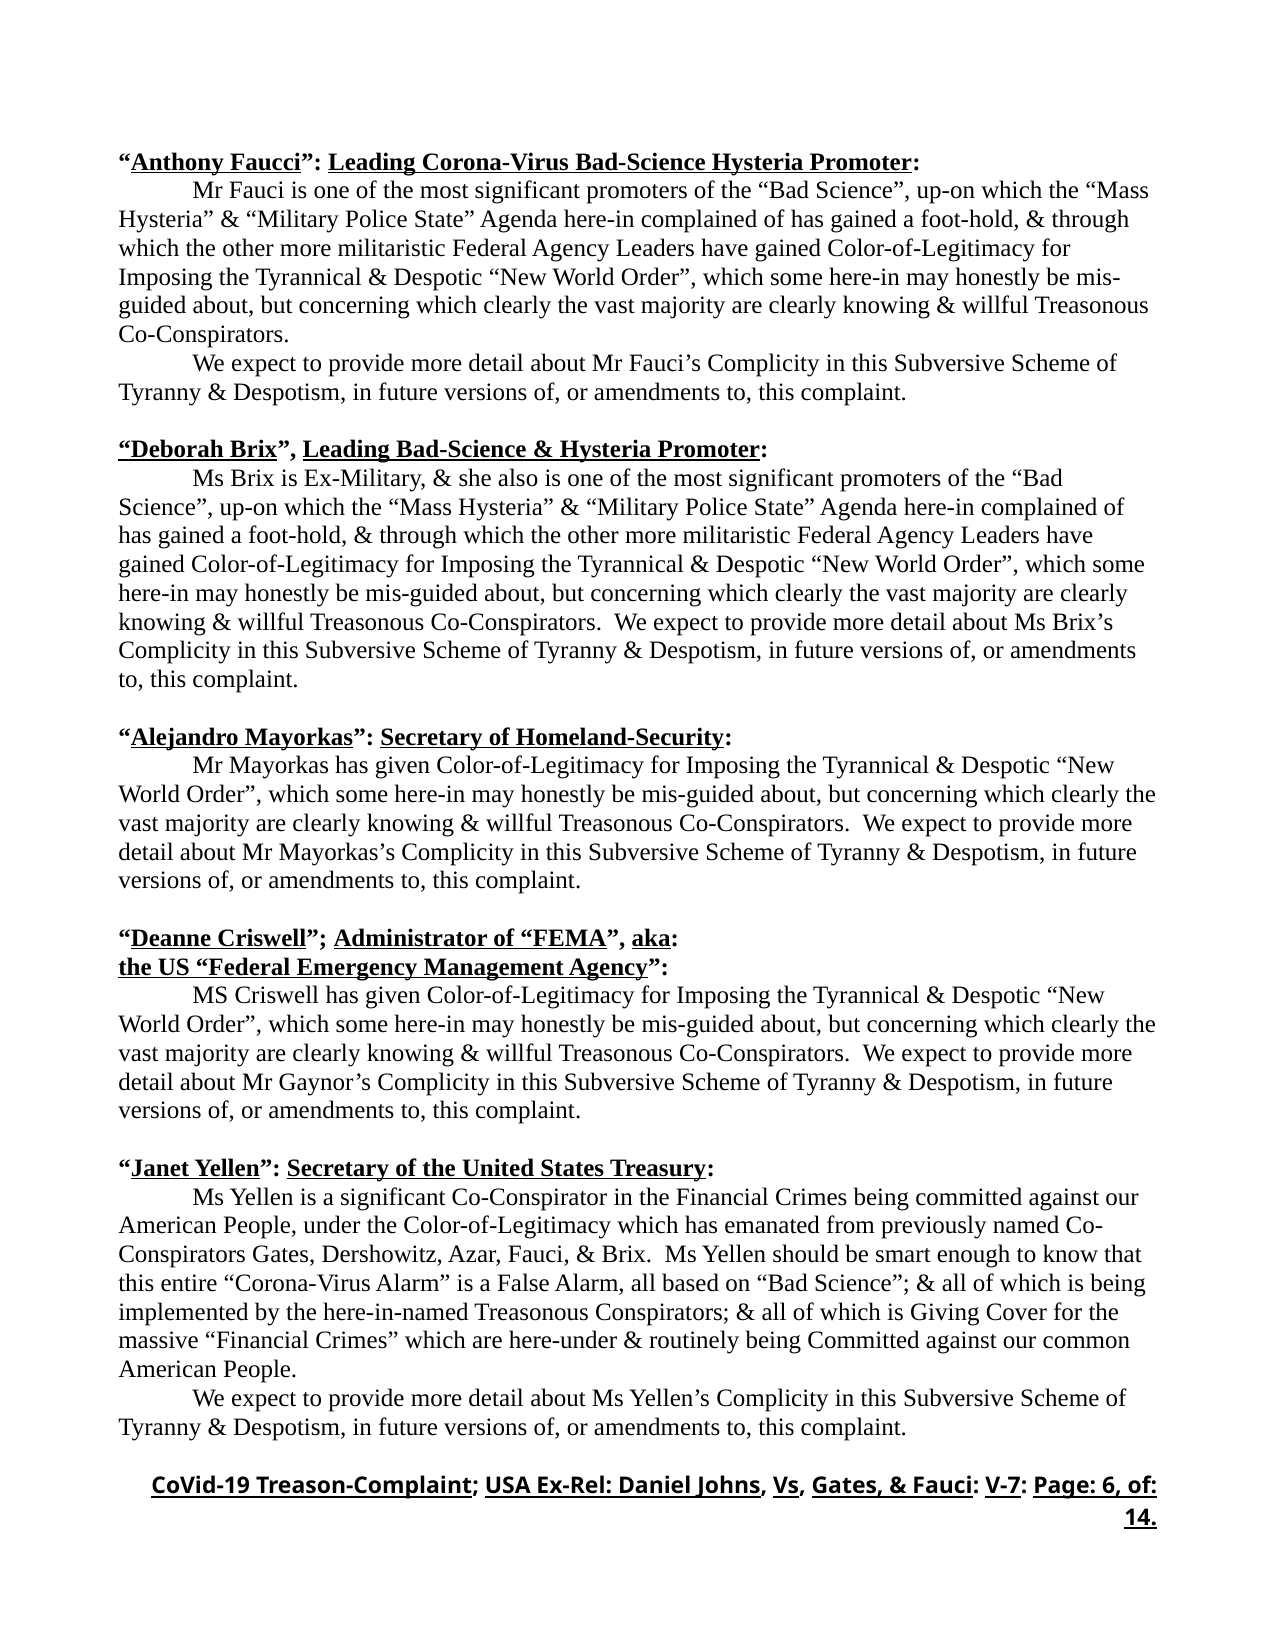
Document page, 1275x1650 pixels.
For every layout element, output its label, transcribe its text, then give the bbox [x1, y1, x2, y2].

text “Anthony Faucci”: Leading Corona-Virus Bad-Science Hysteria Promoter: Mr Fauci is one of the most significant promoters of the “Bad Science”, up-on which the “Mass Hysteria” & “Military Police State” Agenda here-in complained of has gained a foot-hold, & through which the other more militaristic Federal Agency Leaders have gained Color-of-Legitimacy for Imposing the Tyrannical & Despotic “New World Order”, which some here-in may honestly be mis-guided about, but concerning which clearly the vast majority are clearly knowing & willful Treasonous Co-Conspirators. We expect to provide more detail about Mr Fauci’s Complicity in this Subversive Scheme of Tyranny & Despotism, in future versions of, or amendments to, this complaint. [118, 147, 1157, 406]
text “Janet Yellen”: Secretary of the United States Treasury: Ms Yellen is a significant Co-Conspirator in the Financial Crimes being committed against our American People, under the Color-of-Legitimacy which has emanated from previously named Co-Conspirators Gates, Dershowitz, Azar, Fauci, & Brix. Ms Yellen should be smart enough to know that this entire “Corona-Virus Alarm” is a False Alarm, all based on “Bad Science”; & all of which is being implemented by the here-in-named Treasonous Conspirators; & all of which is Giving Cover for the massive “Financial Crimes” which are here-under & routinely being Committed against our common American People. [118, 1124, 1157, 1383]
text “Deanne Criswell”; Administrator of “FEMA”, aka: the US “Federal Emergency Management Agency”: MS Criswell has given Color-of-Legitimacy for Imposing the Tyrannical & Despotic “New World Order”, which some here-in may honestly be mis-guided about, but concerning which clearly the vast majority are clearly knowing & willful Treasonous Co-Conspirators. We expect to provide more detail about Mr Gaynor’s Complicity in this Subversive Scheme of Tyranny & Despotism, in future versions of, or amendments to, this complaint. [118, 894, 1157, 1124]
text “Deborah Brix”, Leading Bad-Science & Hysteria Promoter: [118, 406, 1157, 463]
text We expect to provide more detail about Ms Yellen’s Complicity in this Subversive Scheme of Tyranny & Despotism, in future versions of, or amendments to, this complaint. [118, 1383, 1157, 1441]
text “Alejandro Mayorkas”: Secretary of Homeland-Security: Mr Mayorkas has given Color-of-Legitimacy for Imposing the Tyrannical & Despotic “New World Order”, which some here-in may honestly be mis-guided about, but concerning which clearly the vast majority are clearly knowing & willful Treasonous Co-Conspirators. We expect to provide more detail about Mr Mayorkas’s Complicity in this Subversive Scheme of Tyranny & Despotism, in future versions of, or amendments to, this complaint. [118, 722, 1157, 894]
text Ms Brix is Ex-Military, & she also is one of the most significant promoters of the “Bad Science”, up-on which the “Mass Hysteria” & “Military Police State” Agenda here-in complained of has gained a foot-hold, & through which the other more militaristic Federal Agency Leaders have gained Color-of-Legitimacy for Imposing the Tyrannical & Despotic “New World Order”, which some here-in may honestly be mis-guided about, but concerning which clearly the vast majority are clearly knowing & willful Treasonous Co-Conspirators. We expect to provide more detail about Ms Brix’s Complicity in this Subversive Scheme of Tyranny & Despotism, in future versions of, or amendments to, this complaint. [118, 463, 1157, 693]
